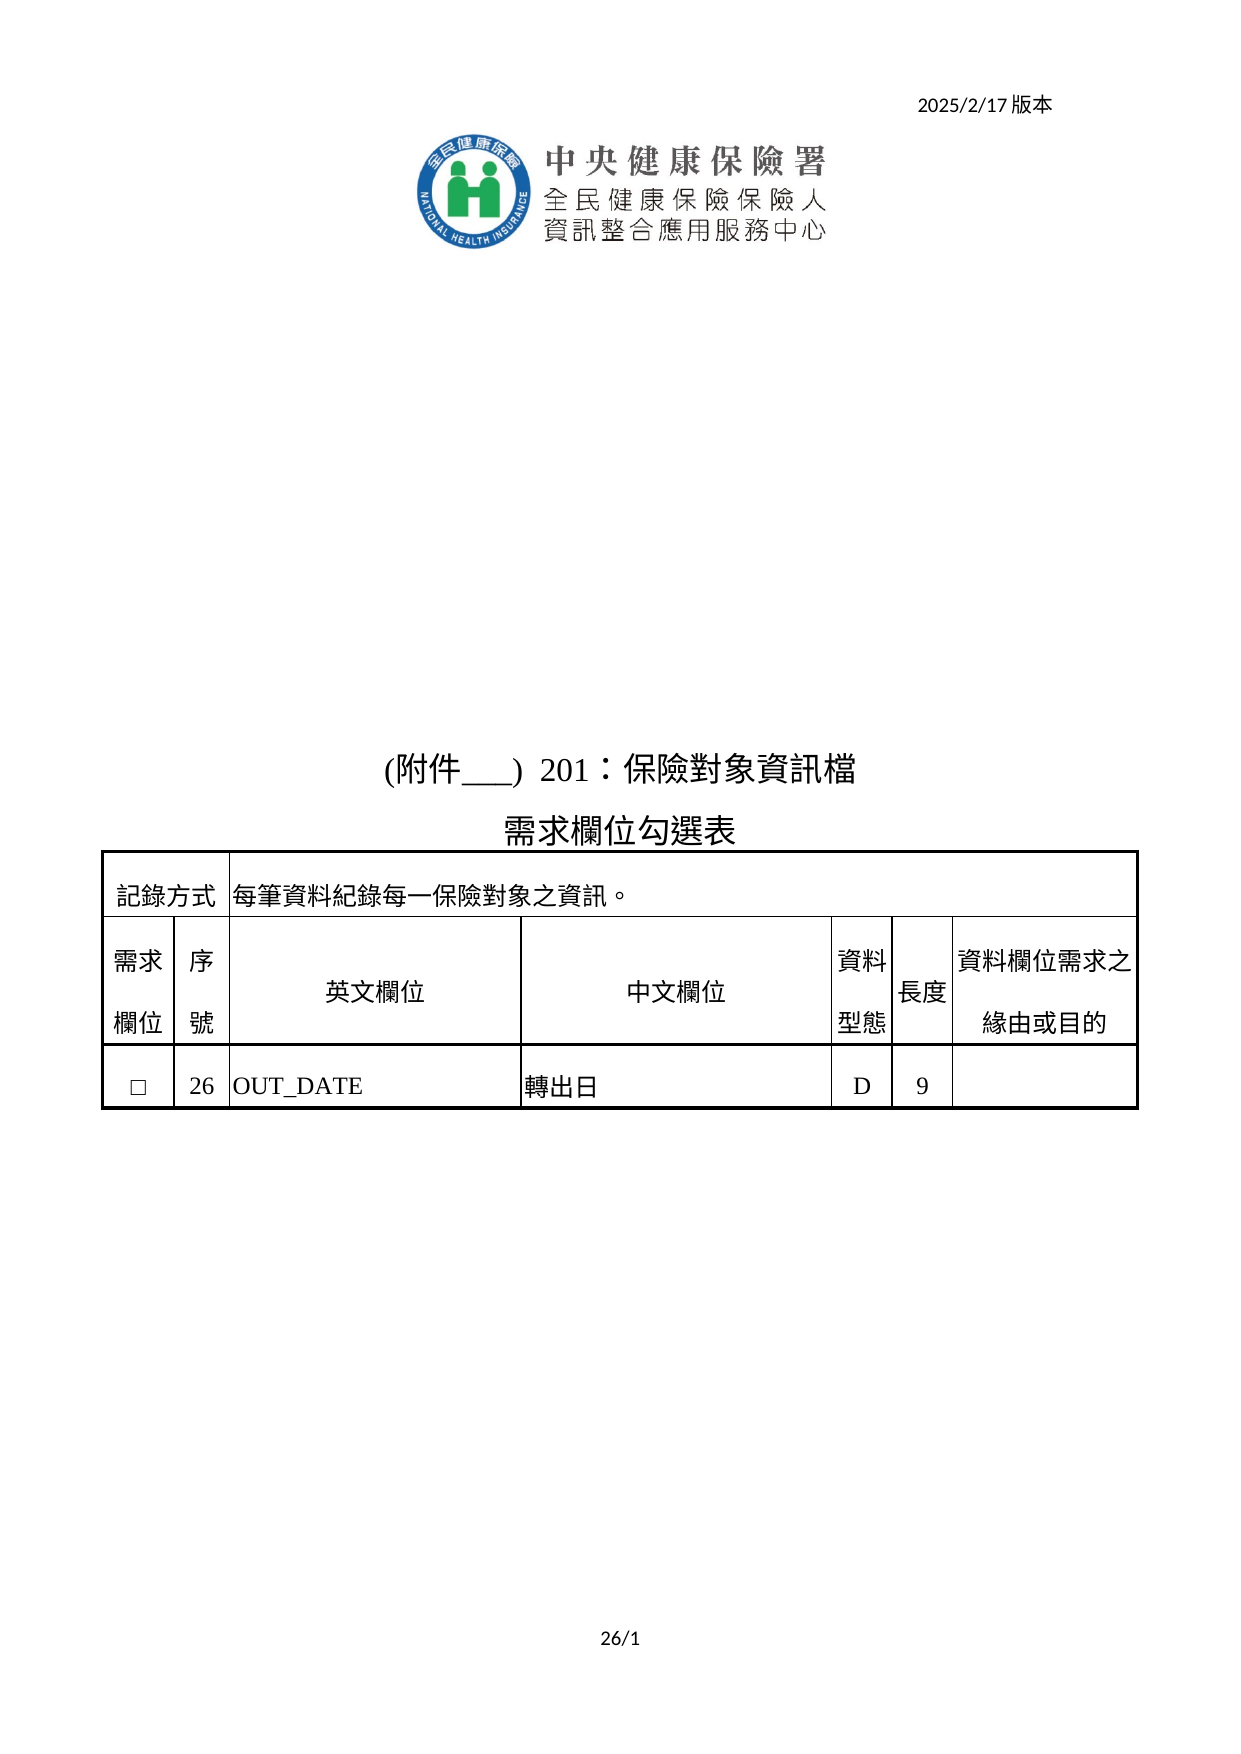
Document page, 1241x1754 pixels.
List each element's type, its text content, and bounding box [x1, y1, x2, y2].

table_cell D [832, 1046, 891, 1106]
table_cell 需求欄位 [104, 917, 173, 1042]
table_cell 資料欄位需求之 緣由或目的 [953, 917, 1136, 1042]
table_cell 中文欄位 [522, 917, 831, 1042]
table_cell 26 [175, 1046, 229, 1106]
table_cell 記錄方式 [104, 853, 229, 916]
table_cell [953, 1046, 1136, 1106]
table_cell 資料型態 [832, 917, 891, 1042]
table_cell 長度 [893, 917, 952, 1042]
table_cell 序 號 [175, 917, 229, 1042]
table_cell 9 [893, 1046, 952, 1106]
table_cell 轉出日 [522, 1046, 831, 1106]
table_cell □ [104, 1046, 173, 1106]
table_cell 每筆資料紀錄每一保險對象之資訊。 [230, 853, 1136, 916]
table_header (附件___) 201：保險對象資訊檔 需求欄位勾選表 [103, 725, 1138, 850]
table_cell 英文欄位 [230, 917, 520, 1042]
table_cell OUT_DATE [230, 1046, 520, 1106]
